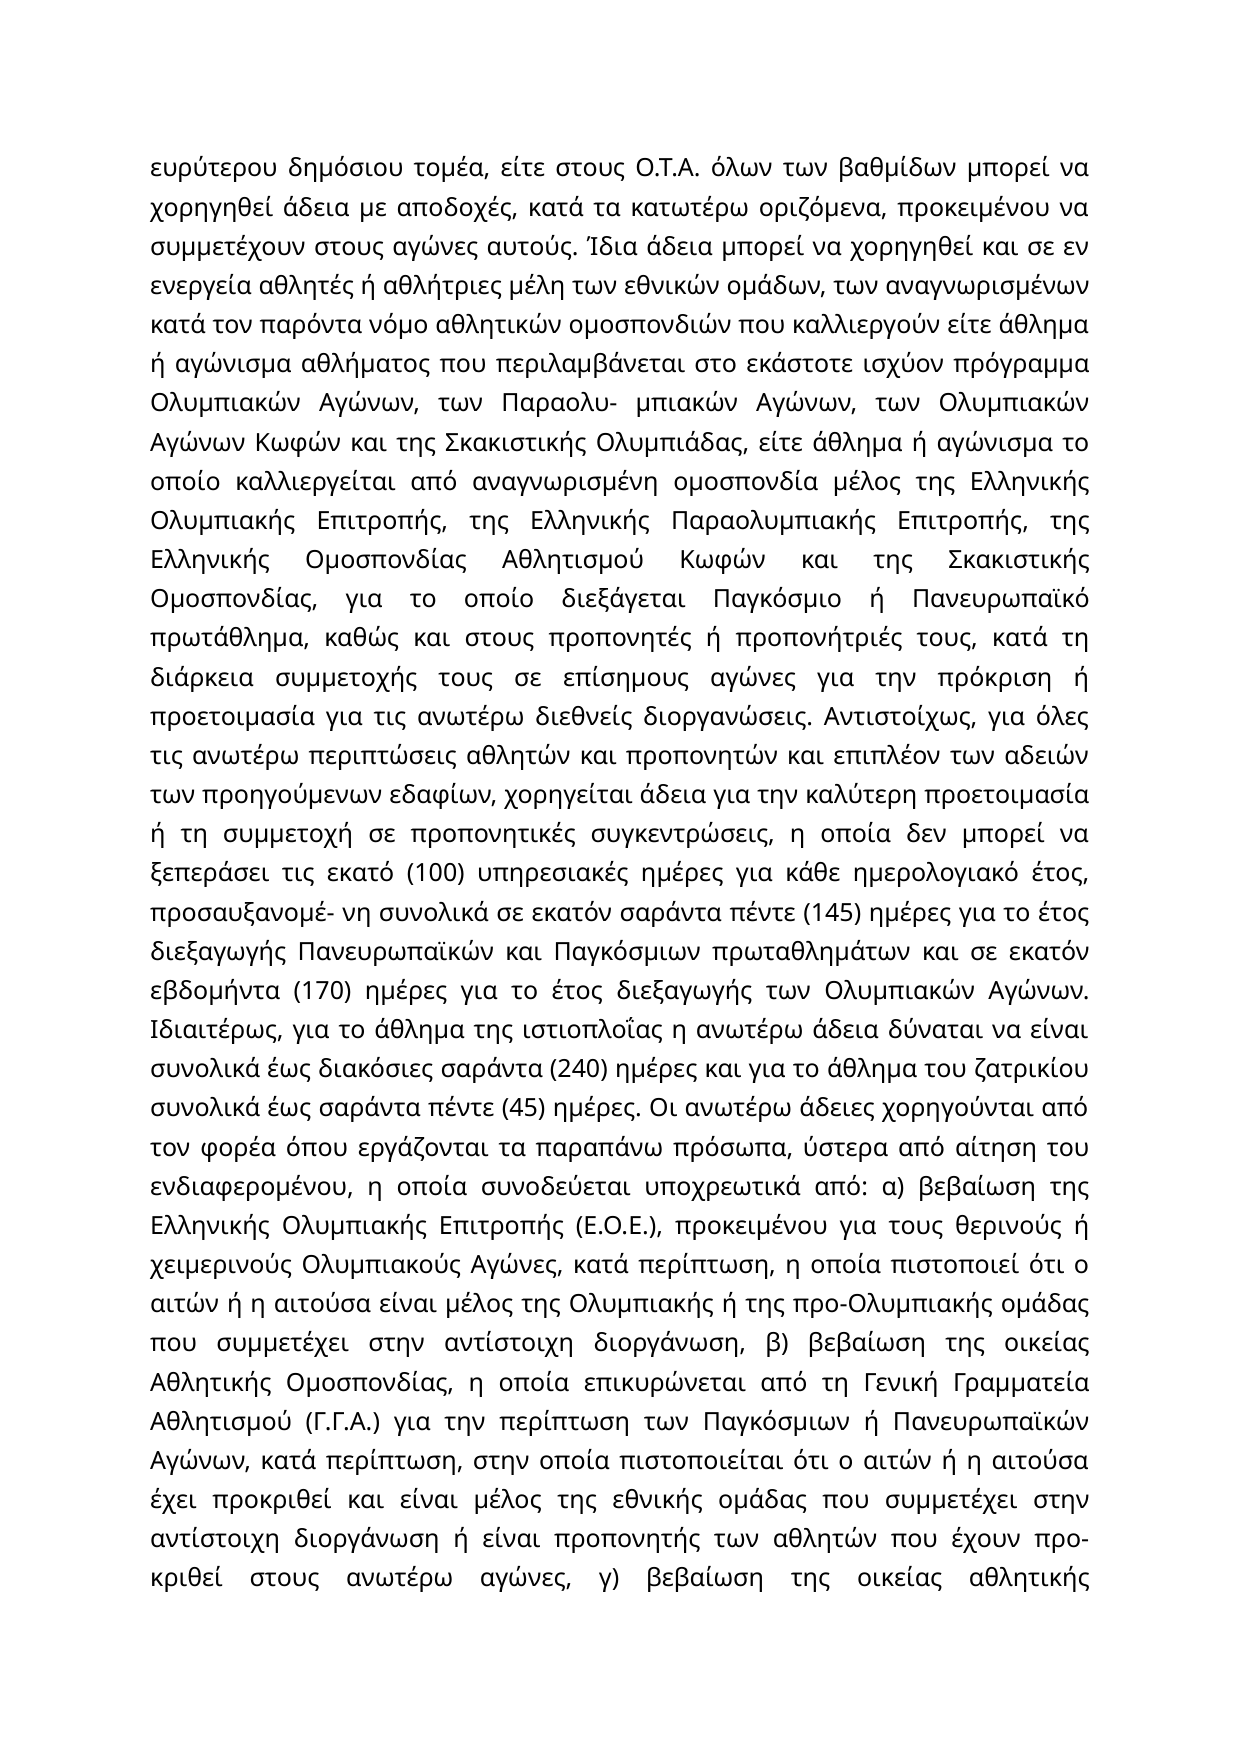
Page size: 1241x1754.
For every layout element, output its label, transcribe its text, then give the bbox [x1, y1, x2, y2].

text ευρύτερου δημόσιου τομέα, είτε στους Ο.Τ.Α. όλων των βαθμίδων μπορεί να χορηγηθεί άδεια με αποδοχές, κατά τα κατωτέρω οριζόμενα, προκειμένου να συμμετέχουν στους αγώνες αυτούς. Ίδια άδεια μπορεί να χορηγηθεί και σε εν ενεργεία αθλητές ή αθλήτριες μέλη των εθνικών ομάδων, των αναγνωρισμένων κατά τον παρόντα νόμο αθλητικών ομοσπονδιών που καλλιεργούν είτε άθλημα ή αγώνισμα αθλήματος που περιλαμβάνεται στο εκάστοτε ισχύον πρόγραμμα Ολυμπιακών Αγώνων, των Παραολυ- μπιακών Αγώνων, των Ολυμπιακών Αγώνων Κωφών και της Σκακιστικής Ολυμπιάδας, είτε άθλημα ή αγώνισμα το οποίο καλλιεργείται από αναγνωρισμένη ομοσπονδία μέλος της Ελληνικής Ολυμπιακής Επιτροπής, της Ελληνικής Παραολυμπιακής Επιτροπής, της Ελληνικής Ομοσπονδίας Αθλητισμού Κωφών και της Σκακιστικής Ομοσπονδίας, για το οποίο διεξάγεται Παγκόσμιο ή Πανευρωπαϊκό πρωτάθλημα, καθώς και στους προπονητές ή προπονήτριές τους, κατά τη διάρκεια συμμετοχής τους σε επίσημους αγώνες για την πρόκριση ή προετοιμασία για τις ανωτέρω διεθνείς διοργανώσεις. Αντιστοίχως, για όλες τις ανωτέρω περιπτώσεις αθλητών και προπονητών και επιπλέον των αδειών των προηγούμενων εδαφίων, χορηγείται άδεια για την καλύτερη προετοιμασία ή τη συμμετοχή σε προπονητικές συγκεντρώσεις, η οποία δεν μπορεί να ξεπεράσει τις εκατό (100) υπηρεσιακές ημέρες για κάθε ημερολογιακό έτος, προσαυξανομέ- νη συνολικά σε εκατόν σαράντα πέντε (145) ημέρες για το έτος διεξαγωγής Πανευρωπαϊκών και Παγκόσμιων πρωταθλημάτων και σε εκατόν εβδομήντα (170) ημέρες για το έτος διεξαγωγής των Ολυμπιακών Αγώνων. Ιδιαιτέρως, για το άθλημα της ιστιοπλοΐας η ανωτέρω άδεια δύναται να είναι συνολικά έως διακόσιες σαράντα (240) ημέρες και για το άθλημα του ζατρικίου συνολικά έως σαράντα πέντε (45) ημέρες. Οι ανωτέρω άδειες χορηγούνται από τον φορέα όπου εργάζονται τα παραπάνω πρόσωπα, ύστερα από αίτηση του ενδιαφερομένου, η οποία συνοδεύεται υποχρεωτικά από: α) βεβαίωση της Ελληνικής Ολυμπιακής Επιτροπής (Ε.Ο.Ε.), προκειμένου για τους θερινούς ή χειμερινούς Ολυμπιακούς Αγώνες, κατά περίπτωση, η οποία πιστοποιεί ότι ο αιτών ή η αιτούσα είναι μέλος της Ολυμπιακής ή της προ-Ολυμπιακής ομάδας που συμμετέχει στην αντίστοιχη διοργάνωση, β) βεβαίωση της οικείας Αθλητικής Ομοσπονδίας, η οποία επικυρώνεται από τη Γενική Γραμματεία Αθλητισμού (Γ.Γ.Α.) για την περίπτωση των Παγκόσμιων ή Πανευρωπαϊκών Αγώνων, κατά περίπτωση, στην οποία πιστοποιείται ότι ο αιτών ή η αιτούσα έχει προκριθεί και είναι μέλος της εθνικής ομάδας που συμμετέχει στην αντίστοιχη διοργάνωση ή είναι προπονητής των αθλητών που έχουν προ- κριθεί στους ανωτέρω αγώνες, γ) βεβαίωση της οικείας αθλητικής [150, 150, 1090, 1594]
